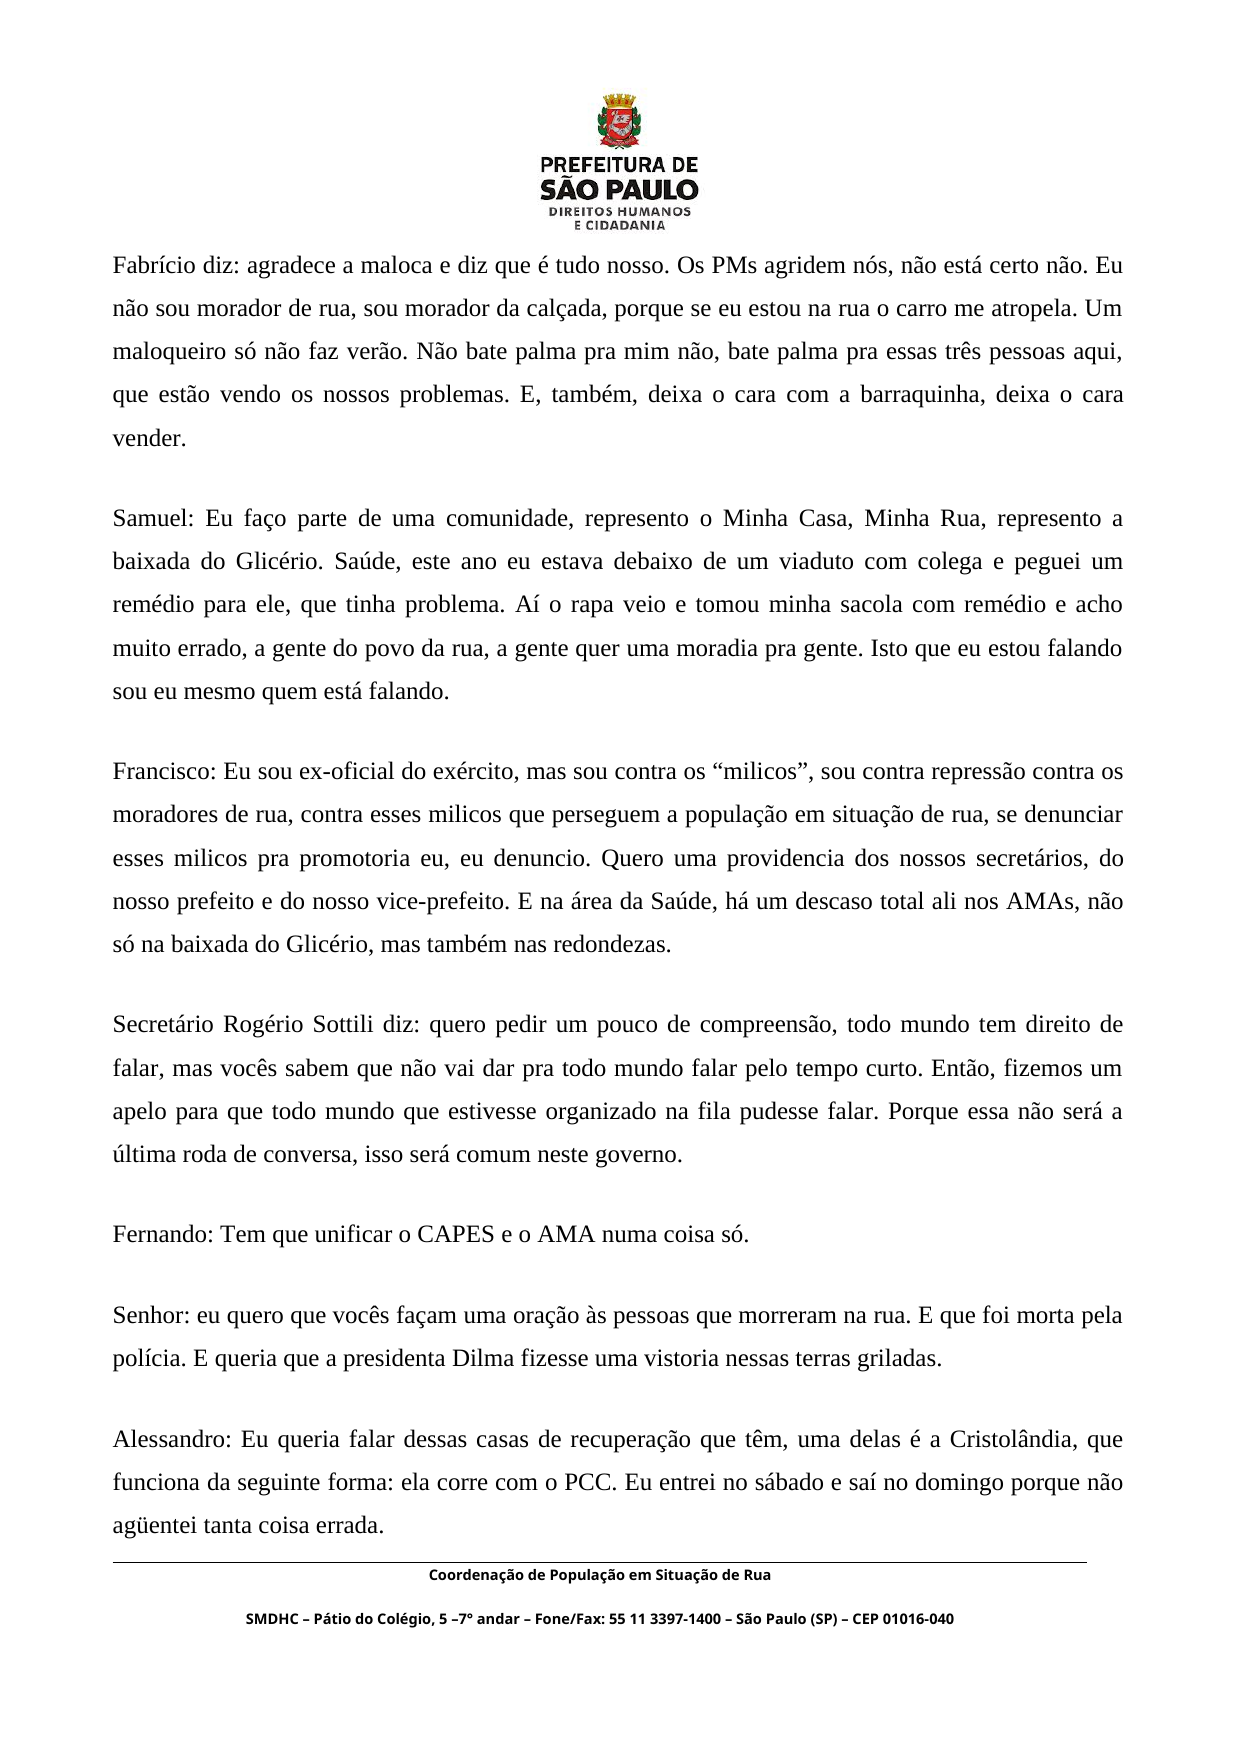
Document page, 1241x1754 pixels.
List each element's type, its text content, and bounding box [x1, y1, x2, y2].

text Senhor: eu quero que vocês façam uma oração às pessoas que morreram na rua. E que foi morta pela polícia. E queria que a presidenta Dilma fizesse uma vistoria nessas terras griladas. [112, 1300, 1125, 1372]
text Fabrício diz: agradece a maloca e diz que é tudo nosso. Os PMs agridem nós, não está certo não. Eu não sou morador de rua, sou morador da calçada, porque se eu estou na rua o carro me atropela. Um maloqueiro só não faz verão. Não bate palma pra mim não, bate palma pra essas três pessoas aqui, que estão vendo os nossos problemas. E, também, deixa o cara com a barraquinha, deixa o cara vender. [112, 250, 1125, 451]
text Alessandro: Eu queria falar dessas casas de recuperação que têm, uma delas é a Cristolândia, que funciona da seguinte forma: ela corre com o PCC. Eu entrei no sábado e saí no domingo porque não agüentei tanta coisa errada. [112, 1424, 1125, 1539]
text Fernando: Tem que unificar o CAPES e o AMA numa coisa só. [112, 1219, 1125, 1248]
text Samuel: Eu faço parte de uma comunidade, represento o Minha Casa, Minha Rua, represento a baixada do Glicério. Saúde, este ano eu estava debaixo de um viaduto com colega e peguei um remédio para ele, que tinha problema. Aí o rapa veio e tomou minha sacola com remédio e acho muito errado, a gente do povo da rua, a gente quer uma moradia pra gente. Isto que eu estou falando sou eu mesmo quem está falando. [112, 503, 1125, 704]
text Secretário Rogério Sottili diz: quero pedir um pouco de compreensão, todo mundo tem direito de falar, mas vocês sabem que não vai dar pra todo mundo falar pelo tempo curto. Então, fizemos um apelo para que todo mundo que estivesse organizado na fila pudesse falar. Porque essa não será a última roda de conversa, isso será comum neste governo. [112, 1009, 1125, 1168]
text Francisco: Eu sou ex-oficial do exército, mas sou contra os “milicos”, sou contra repressão contra os moradores de rua, contra esses milicos que perseguem a população em situação de rua, se denunciar esses milicos pra promotoria eu, eu denuncio. Quero uma providencia dos nossos secretários, do nosso prefeito e do nosso vice-prefeito. E na área da Saúde, há um descaso total ali nos AMAs, não só na baixada do Glicério, mas também nas redondezas. [112, 756, 1125, 958]
picture [500, 73, 738, 250]
